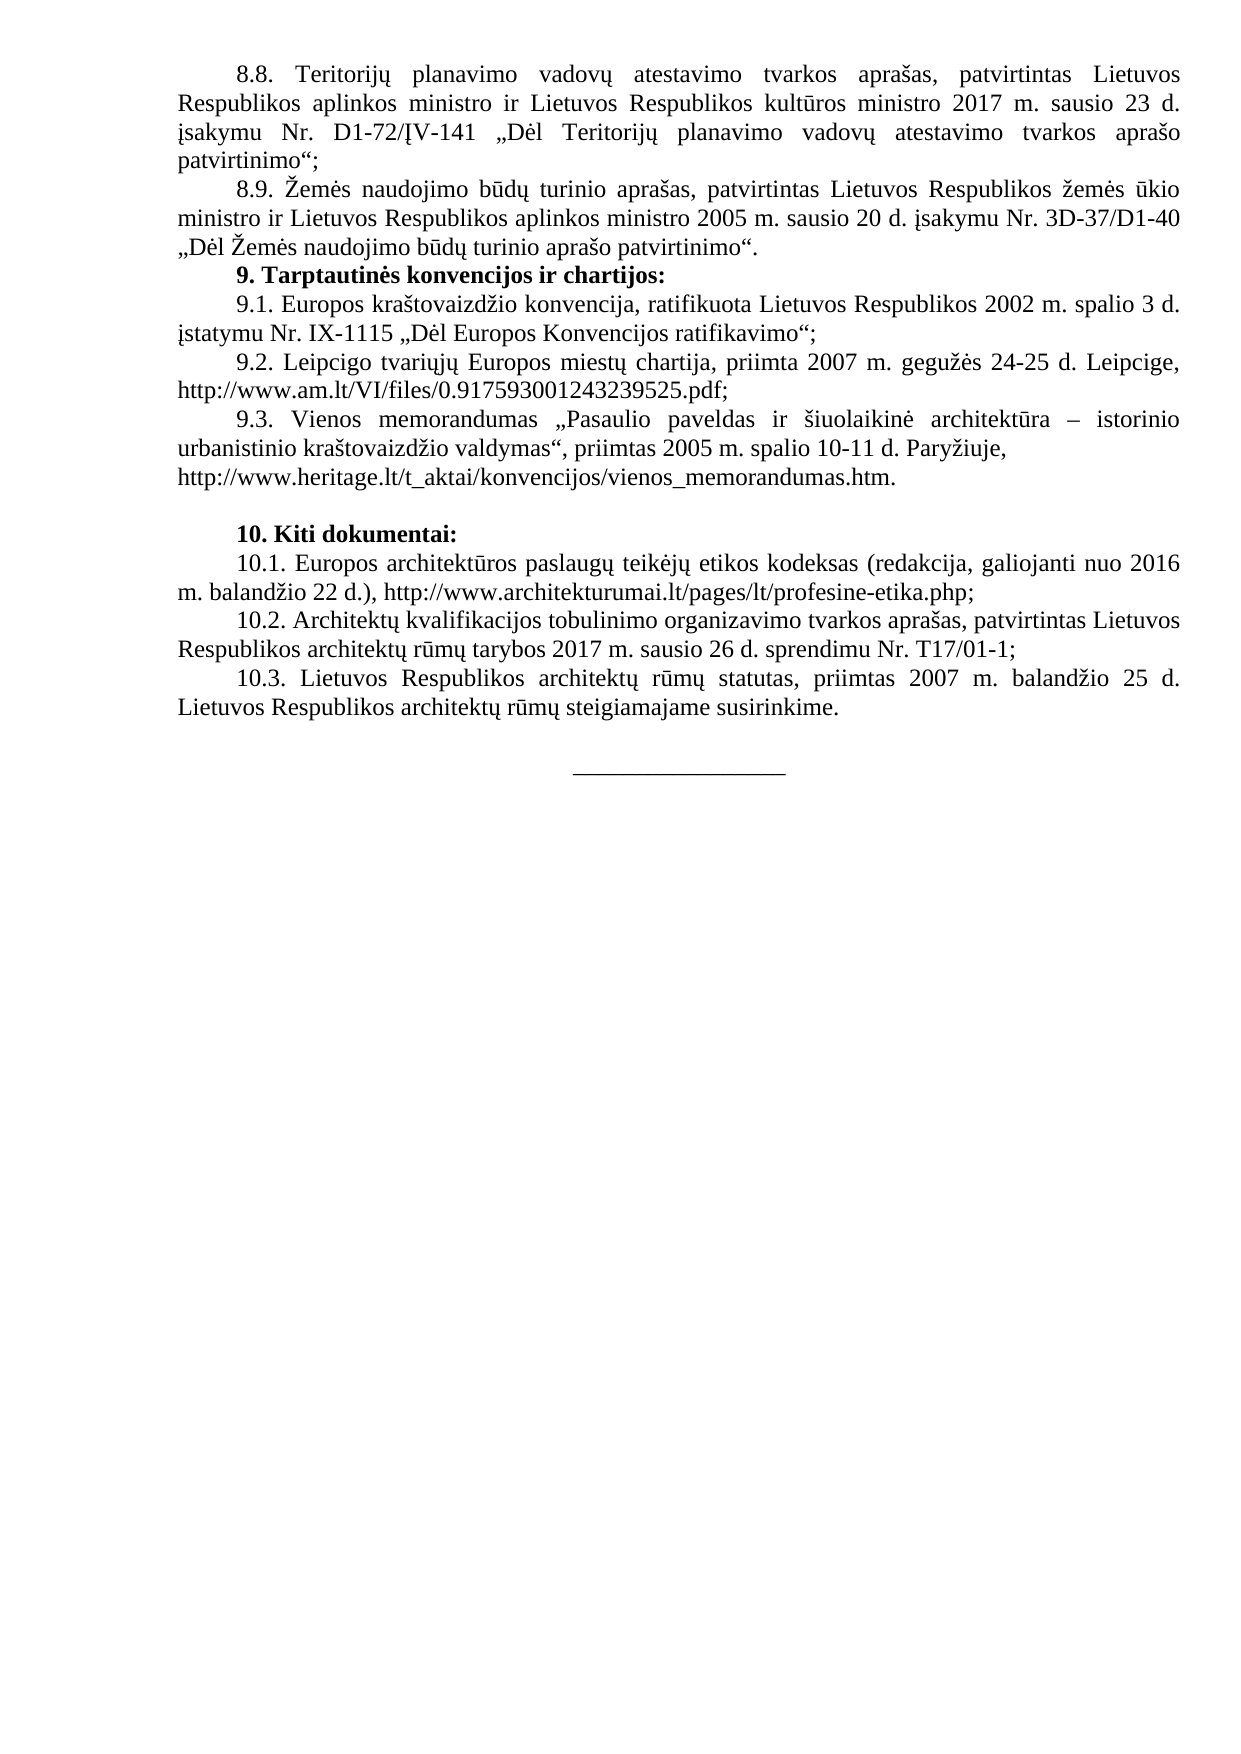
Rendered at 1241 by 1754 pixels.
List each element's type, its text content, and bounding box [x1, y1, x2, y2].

text 10.1. Europos architektūros paslaugų teikėjų etikos kodeksas (redakcija, galiojanti nuo 2016 m. balandžio 22 d.), http://www.architekturumai.lt/pages/lt/profesine-etika.php; [177, 548, 1181, 605]
text 10.3. Lietuvos Respublikos architektų rūmų statutas, priimtas 2007 m. balandžio 25 d. Lietuvos Respublikos architektų rūmų steigiamajame susirinkime. [177, 663, 1181, 720]
text http://www.heritage.lt/t_aktai/konvencijos/vienos_memorandumas.htm. [177, 462, 1181, 490]
text 9.3. Vienos memorandumas „Pasaulio paveldas ir šiuolaikinė architektūra – istorinio urbanistinio kraštovaizdžio valdymas“, priimtas 2005 m. spalio 10-11 d. Paryžiuje, [177, 404, 1181, 462]
text 9.2. Leipcigo tvariųjų Europos miestų chartija, priimta 2007 m. gegužės 24-25 d. Leipcige, http://www.am.lt/VI/files/0.917593001243239525.pdf; [177, 347, 1181, 404]
text 8.9. Žemės naudojimo būdų turinio aprašas, patvirtintas Lietuvos Respublikos žemės ūkio ministro ir Lietuvos Respublikos aplinkos ministro 2005 m. sausio 20 d. įsakymu Nr. 3D-37/D1-40 „Dėl Žemės naudojimo būdų turinio aprašo patvirtinimo“. [177, 174, 1181, 260]
text 10. Kiti dokumentai: [177, 519, 1181, 548]
text _________________ [177, 749, 1181, 778]
text 10.2. Architektų kvalifikacijos tobulinimo organizavimo tvarkos aprašas, patvirtintas Lietuvos Respublikos architektų rūmų tarybos 2017 m. sausio 26 d. sprendimu Nr. T17/01-1; [177, 605, 1181, 663]
text 9.1. Europos kraštovaizdžio konvencija, ratifikuota Lietuvos Respublikos 2002 m. spalio 3 d. įstatymu Nr. IX-1115 „Dėl Europos Konvencijos ratifikavimo“; [177, 289, 1181, 347]
text 9. Tarptautinės konvencijos ir chartijos: [177, 260, 1181, 289]
text 8.8. Teritorijų planavimo vadovų atestavimo tvarkos aprašas, patvirtintas Lietuvos Respublikos aplinkos ministro ir Lietuvos Respublikos kultūros ministro 2017 m. sausio 23 d. įsakymu Nr. D1-72/ĮV-141 „Dėl Teritorijų planavimo vadovų atestavimo tvarkos aprašo patvirtinimo“; [177, 59, 1181, 174]
